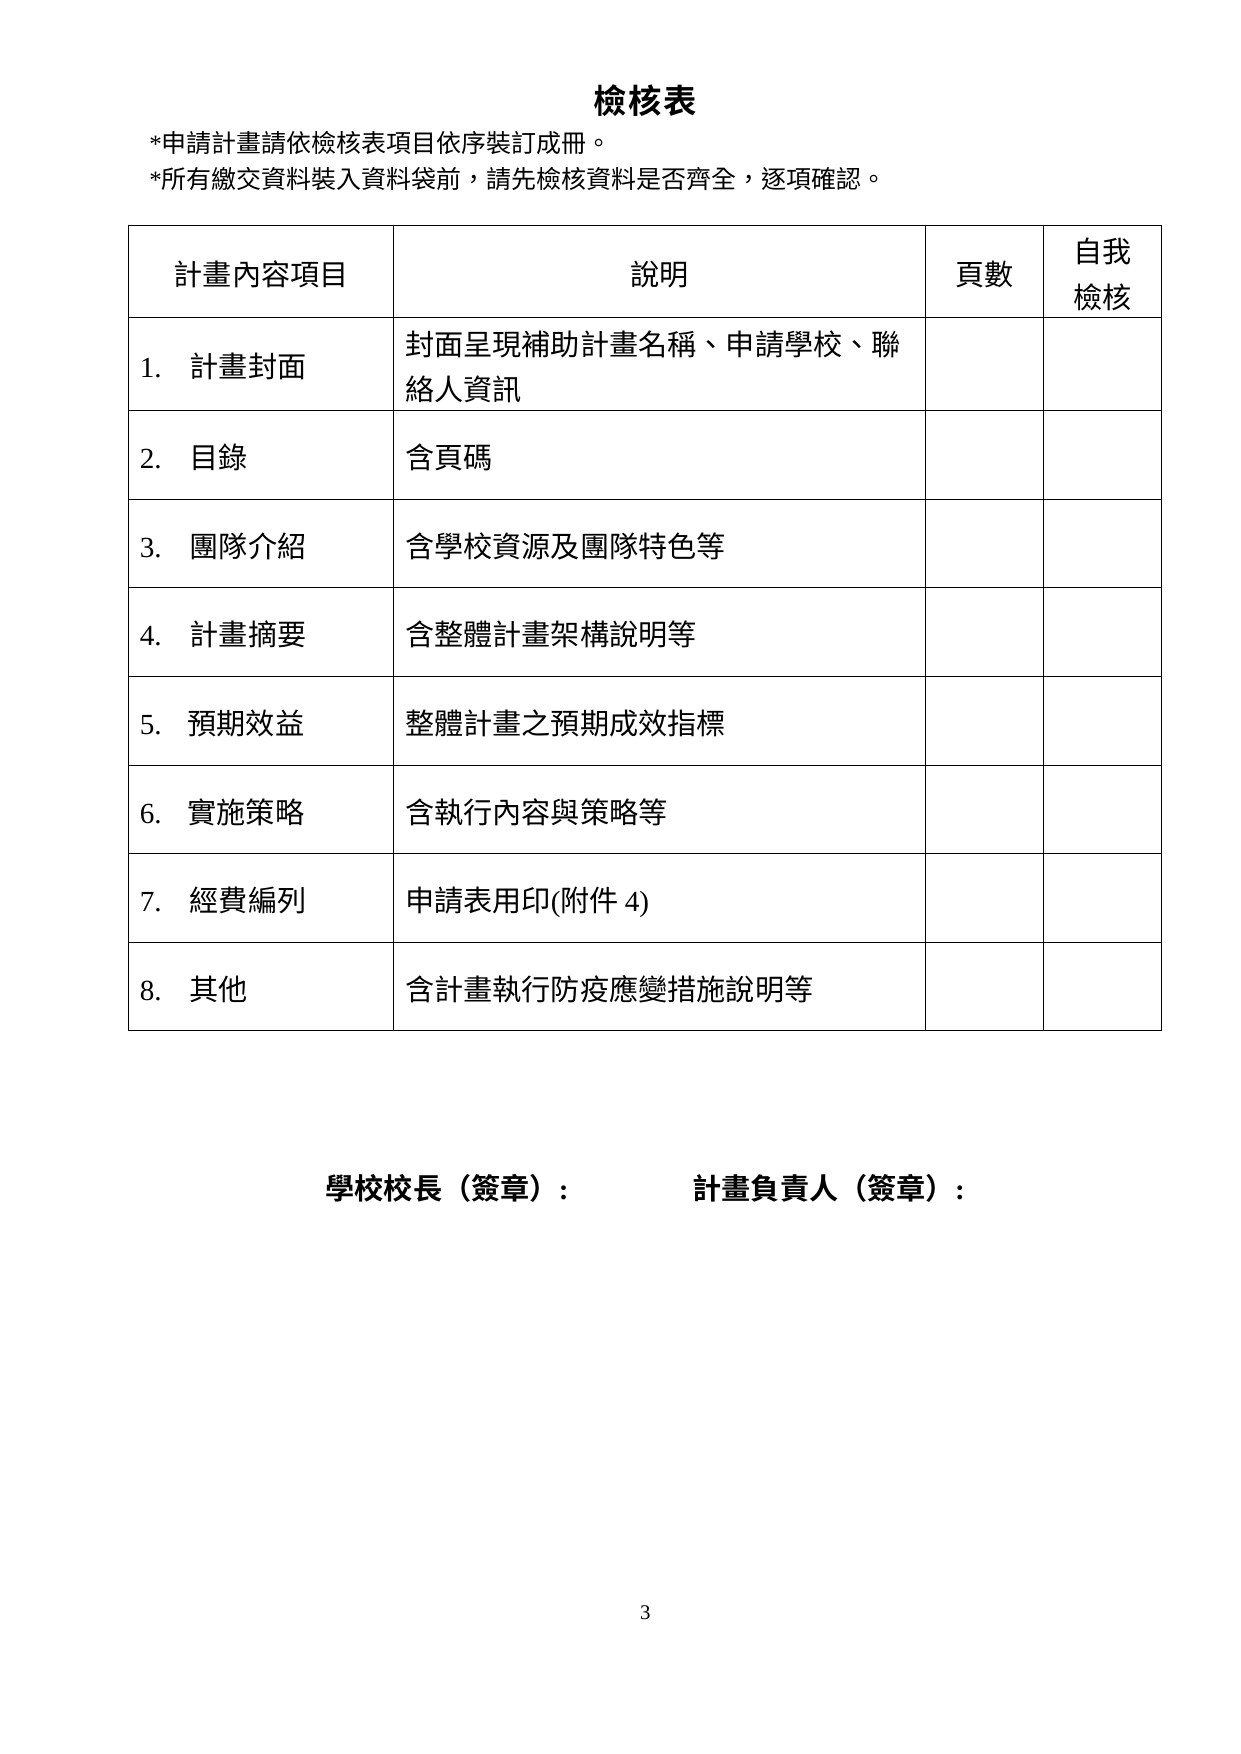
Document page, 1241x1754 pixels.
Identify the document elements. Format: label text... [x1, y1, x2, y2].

table_header 計畫內容項目 [129, 226, 393, 317]
table_cell 目錄 [129, 411, 393, 498]
table_cell [1044, 943, 1161, 1030]
table_cell [1044, 677, 1161, 764]
table_cell [1044, 500, 1161, 587]
table_cell [1044, 411, 1161, 498]
table_cell 封面呈現補助計畫名稱、申請學校、聯絡人資訊 [394, 318, 925, 410]
text *所有繳交資料裝入資料袋前，請先檢核資料是否齊全，逐項確認。 [149, 159, 1141, 196]
table_header 頁數 [926, 226, 1043, 317]
table_cell 含執行內容與策略等 [394, 766, 925, 853]
table_cell 含整體計畫架構說明等 [394, 588, 925, 676]
table_cell [926, 318, 1043, 410]
table_cell 含計畫執行防疫應變措施說明等 [394, 943, 925, 1030]
table_cell 含頁碼 [394, 411, 925, 498]
table_cell 團隊介紹 [129, 500, 393, 587]
table_cell 申請表用印(附件4) [394, 854, 925, 942]
table_cell [1044, 588, 1161, 676]
table_cell [926, 677, 1043, 764]
table_cell [926, 588, 1043, 676]
table_cell 實施策略 [129, 766, 393, 853]
table_cell [1044, 766, 1161, 853]
table_cell [1044, 854, 1161, 942]
table_cell [926, 411, 1043, 498]
table_cell 含學校資源及團隊特色等 [394, 500, 925, 587]
table_cell [926, 943, 1043, 1030]
table_header 說明 [394, 226, 925, 317]
table_cell 預期效益 [129, 677, 393, 764]
text 學校校長（簽章）: 計畫負責人（簽章）: [149, 1166, 1141, 1208]
table_cell [926, 766, 1043, 853]
table_cell 其他 [129, 943, 393, 1030]
table_cell [1044, 318, 1161, 410]
table_header 自我 檢核 [1044, 226, 1161, 317]
table_cell [926, 500, 1043, 587]
table_cell 整體計畫之預期成效指標 [394, 677, 925, 764]
table_cell 經費編列 [129, 854, 393, 942]
table_cell [926, 854, 1043, 942]
text *申請計畫請依檢核表項目依序裝訂成冊。 [149, 123, 1141, 159]
table_cell 計畫摘要 [129, 588, 393, 676]
text 檢核表 [149, 75, 1141, 123]
table_cell 計畫封面 [129, 318, 393, 410]
